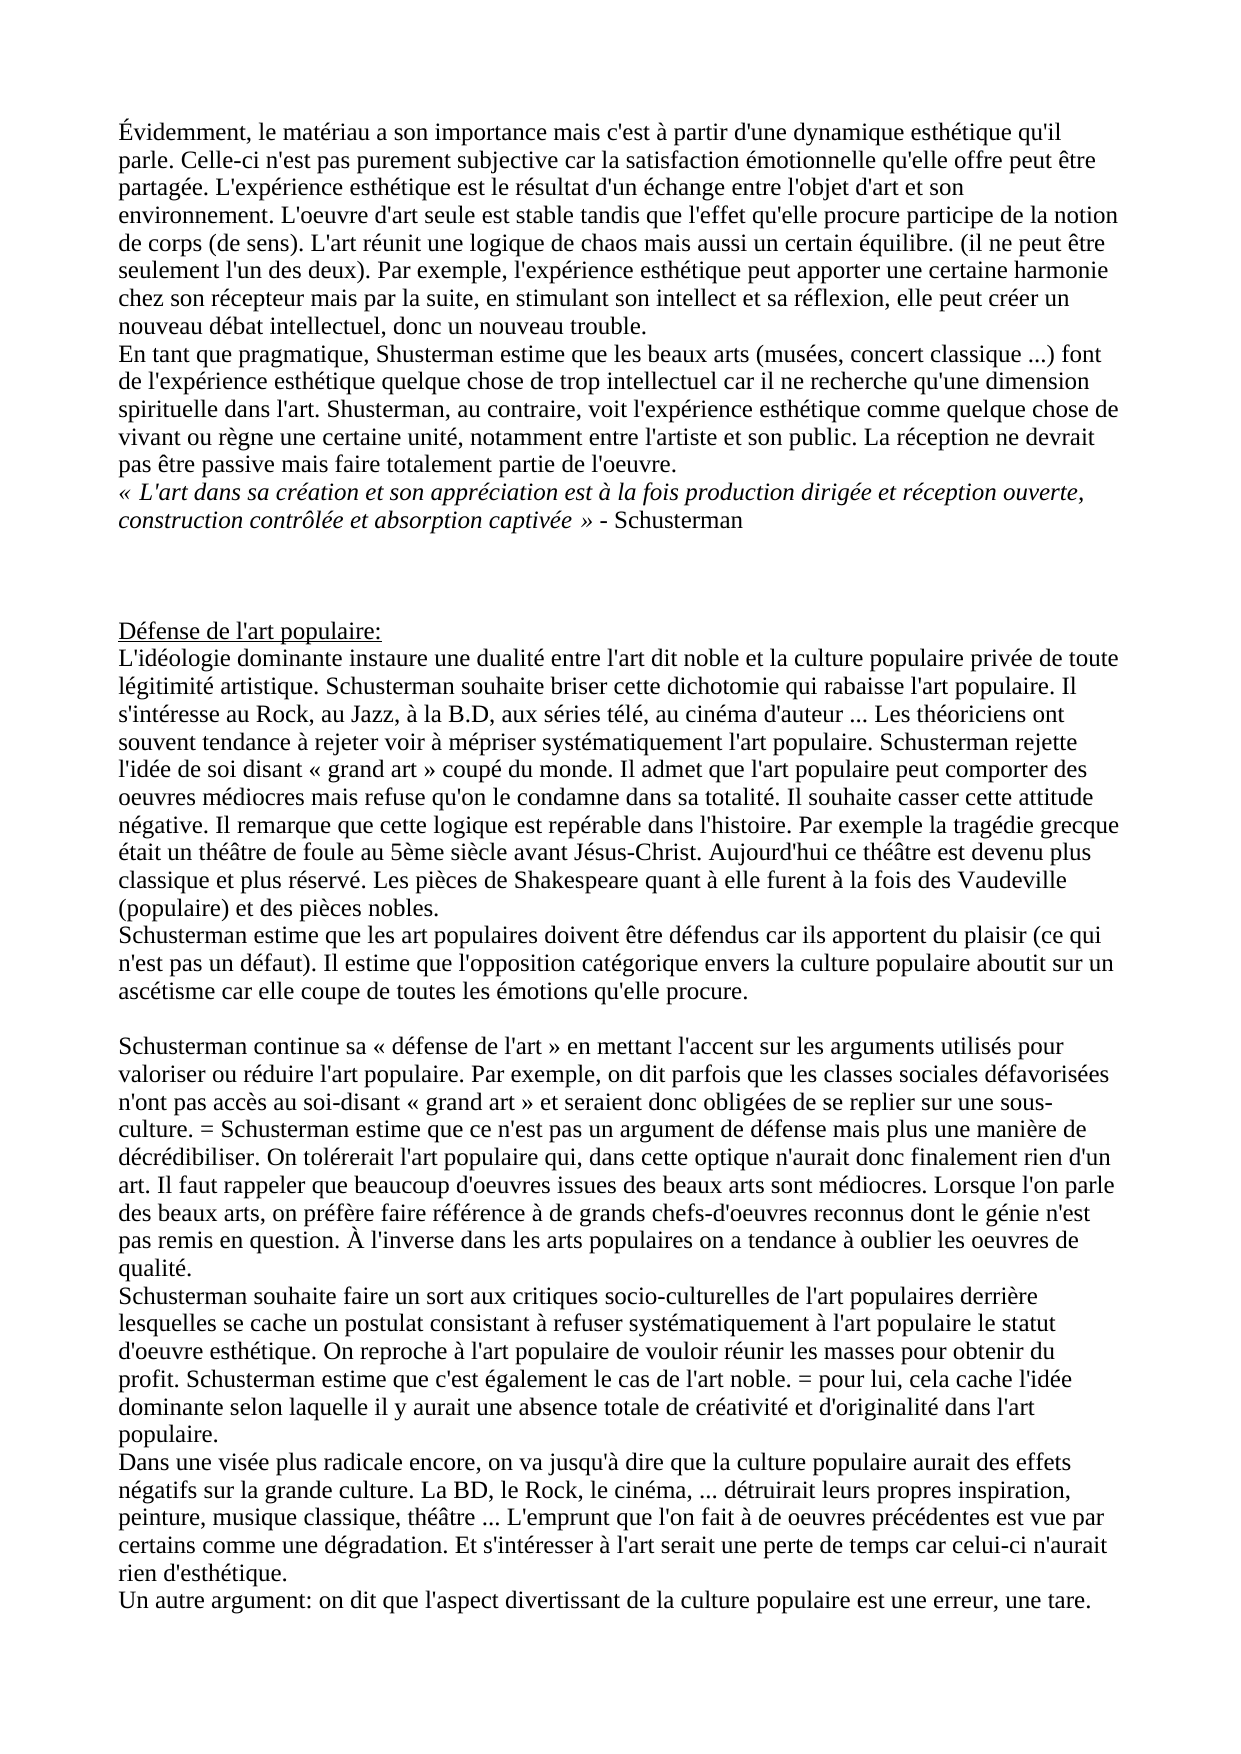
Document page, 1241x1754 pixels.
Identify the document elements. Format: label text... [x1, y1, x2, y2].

text Schusterman estime que les art populaires doivent être défendus car ils apportent du plaisir (ce qui n'est pas un défaut). Il estime que l'opposition catégorique envers la culture populaire aboutit sur un ascétisme car elle coupe de toutes les émotions qu'elle procure. [118, 922, 1122, 1005]
text Schusterman continue sa « défense de l'art » en mettant l'accent sur les arguments utilisés pour valoriser ou réduire l'art populaire. Par exemple, on dit parfois que les classes sociales défavorisées n'ont pas accès au soi-disant « grand art » et seraient donc obligées de se replier sur une sous-culture. = Schusterman estime que ce n'est pas un argument de défense mais plus une manière de décrédibiliser. On tolérerait l'art populaire qui, dans cette optique n'aurait donc finalement rien d'un art. Il faut rappeler que beaucoup d'oeuvres issues des beaux arts sont médiocres. Lorsque l'on parle des beaux arts, on préfère faire référence à de grands chefs-d'oeuvres reconnus dont le génie n'est pas remis en question. À l'inverse dans les arts populaires on a tendance à oublier les oeuvres de qualité. [118, 1032, 1122, 1282]
text En tant que pragmatique, Shusterman estime que les beaux arts (musées, concert classique ...) font de l'expérience esthétique quelque chose de trop intellectuel car il ne recherche qu'une dimension spirituelle dans l'art. Shusterman, au contraire, voit l'expérience esthétique comme quelque chose de vivant ou règne une certaine unité, notamment entre l'artiste et son public. La réception ne devrait pas être passive mais faire totalement partie de l'oeuvre. [118, 340, 1122, 478]
text L'idéologie dominante instaure une dualité entre l'art dit noble et la culture populaire privée de toute légitimité artistique. Schusterman souhaite briser cette dichotomie qui rabaisse l'art populaire. Il s'intéresse au Rock, au Jazz, à la B.D, aux séries télé, au cinéma d'auteur ... Les théoriciens ont souvent tendance à rejeter voir à mépriser systématiquement l'art populaire. Schusterman rejette l'idée de soi disant « grand art » coupé du monde. Il admet que l'art populaire peut comporter des oeuvres médiocres mais refuse qu'on le condamne dans sa totalité. Il souhaite casser cette attitude négative. Il remarque que cette logique est repérable dans l'histoire. Par exemple la tragédie grecque était un théâtre de foule au 5ème siècle avant Jésus-Christ. Aujourd'hui ce théâtre est devenu plus classique et plus réservé. Les pièces de Shakespeare quant à elle furent à la fois des Vaudeville (populaire) et des pièces nobles. [118, 644, 1122, 922]
text Dans une visée plus radicale encore, on va jusqu'à dire que la culture populaire aurait des effets négatifs sur la grande culture. La BD, le Rock, le cinéma, ... détruirait leurs propres inspiration, peinture, musique classique, théâtre ... L'emprunt que l'on fait à de oeuvres précédentes est vue par certains comme une dégradation. Et s'intéresser à l'art serait une perte de temps car celui-ci n'aurait rien d'esthétique. [118, 1448, 1122, 1587]
text Un autre argument: on dit que l'aspect divertissant de la culture populaire est une erreur, une tare. [118, 1587, 1122, 1614]
text Évidemment, le matériau a son importance mais c'est à partir d'une dynamique esthétique qu'il parle. Celle-ci n'est pas purement subjective car la satisfaction émotionnelle qu'elle offre peut être partagée. L'expérience esthétique est le résultat d'un échange entre l'objet d'art et son environnement. L'oeuvre d'art seule est stable tandis que l'effet qu'elle procure participe de la notion de corps (de sens). L'art réunit une logique de chaos mais aussi un certain équilibre. (il ne peut être seulement l'un des deux). Par exemple, l'expérience esthétique peut apporter une certaine harmonie chez son récepteur mais par la suite, en stimulant son intellect et sa réflexion, elle peut créer un nouveau débat intellectuel, donc un nouveau trouble. [118, 118, 1122, 340]
text « L'art dans sa création et son appréciation est à la fois production dirigée et réception ouverte, construction contrôlée et absorption captivée » - Schusterman [118, 478, 1122, 534]
text Défense de l'art populaire: [118, 617, 1122, 644]
text Schusterman souhaite faire un sort aux critiques socio-culturelles de l'art populaires derrière lesquelles se cache un postulat consistant à refuser systématiquement à l'art populaire le statut d'oeuvre esthétique. On reproche à l'art populaire de vouloir réunir les masses pour obtenir du profit. Schusterman estime que c'est également le cas de l'art noble. = pour lui, cela cache l'idée dominante selon laquelle il y aurait une absence totale de créativité et d'originalité dans l'art populaire. [118, 1282, 1122, 1448]
